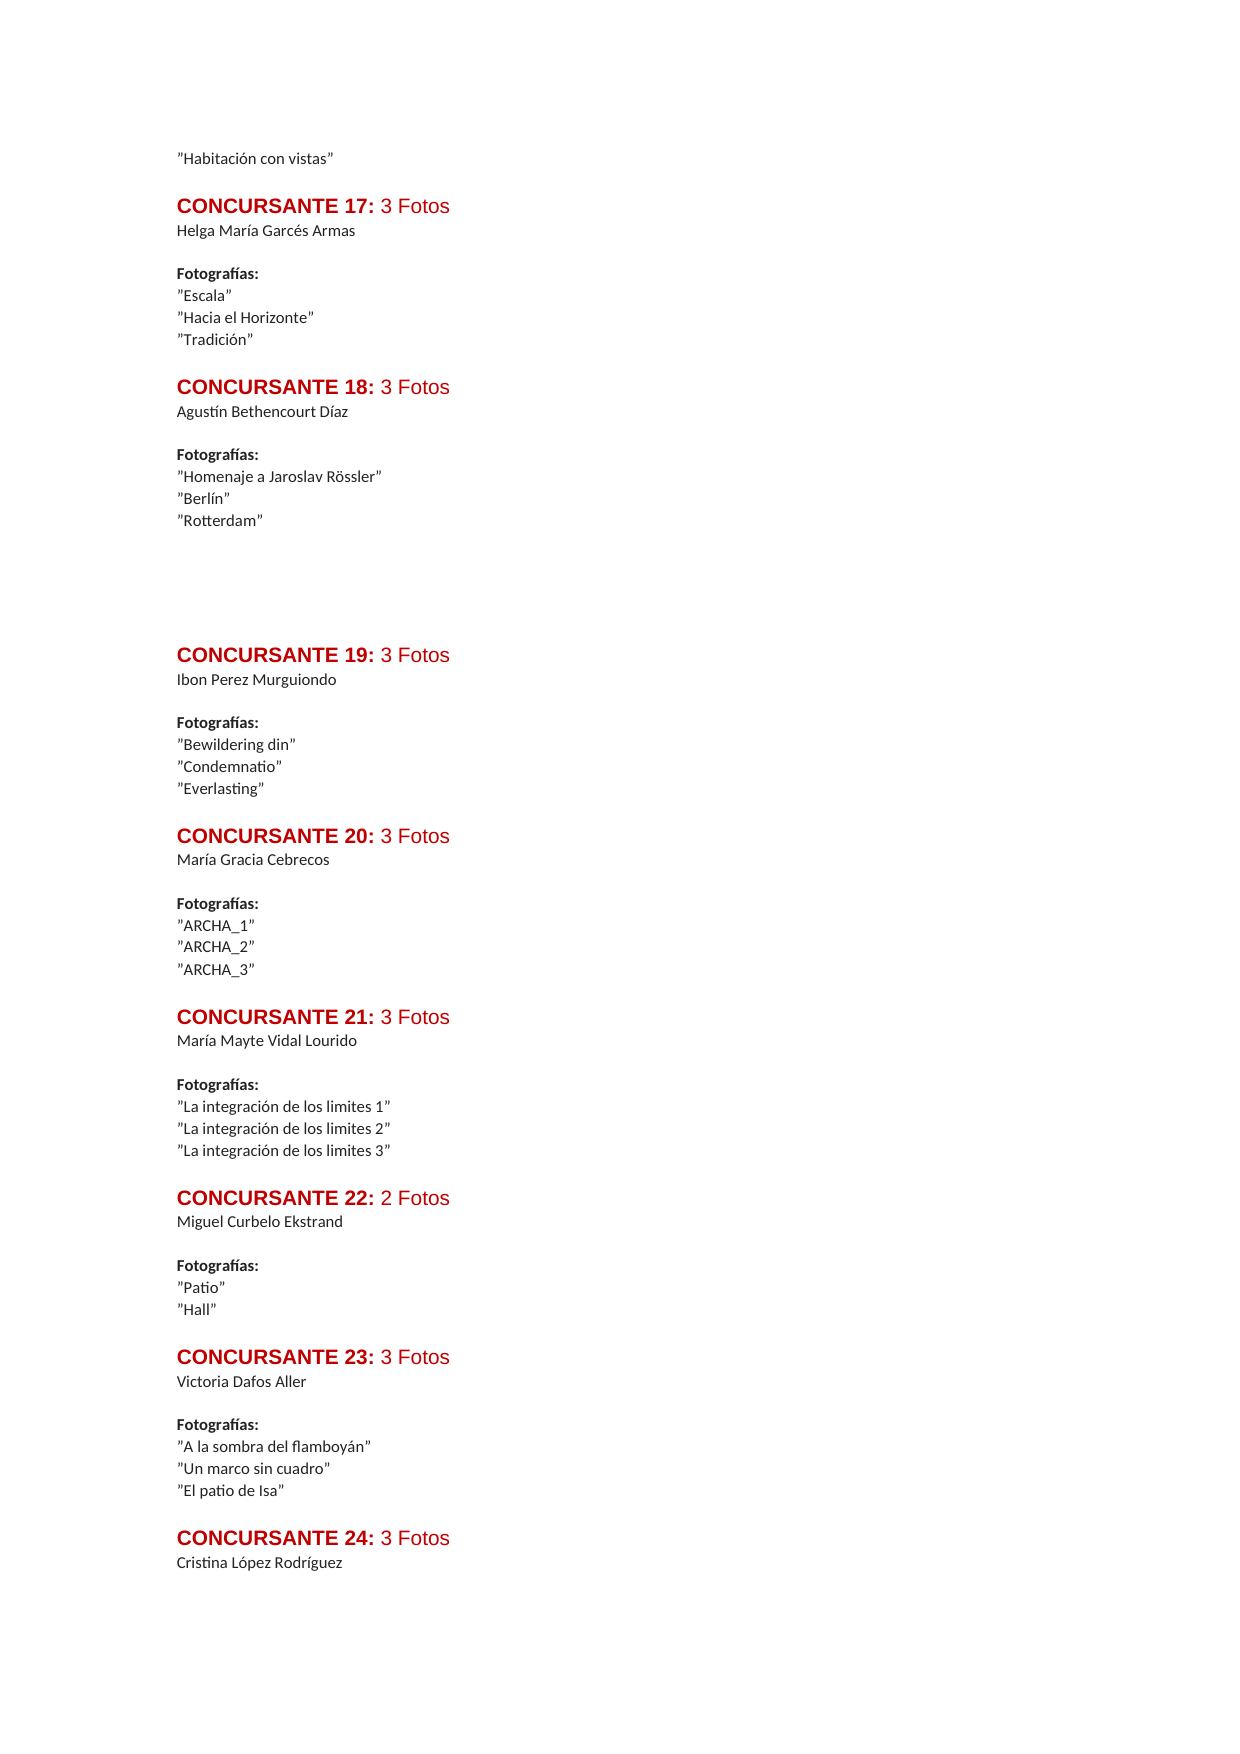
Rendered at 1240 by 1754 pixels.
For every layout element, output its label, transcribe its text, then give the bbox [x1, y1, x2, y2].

text María Gracia Cebrecos [177, 849, 766, 870]
text Fotografías: [177, 1255, 766, 1276]
text ”Hall” [177, 1299, 766, 1319]
text ”Berlín” [177, 488, 766, 509]
text ”Condemnatio” [177, 756, 766, 776]
text Fotografías: [177, 263, 766, 284]
text ”A la sombra del flamboyán” [177, 1436, 766, 1457]
text ”ARCHA_2” [177, 937, 766, 957]
text Ibon Perez Murguiondo [177, 669, 766, 689]
subtitle CONCURSANTE 19: 3 Fotos [177, 643, 766, 667]
text ”Everlasting” [177, 778, 766, 798]
subtitle CONCURSANTE 20: 3 Fotos [177, 823, 766, 847]
text ”La integración de los limites 1” [177, 1096, 766, 1116]
text Fotografías: [177, 445, 766, 465]
text Victoria Dafos Aller [177, 1371, 766, 1391]
text Cristina López Rodríguez [177, 1552, 766, 1572]
text ”La integración de los limites 3” [177, 1140, 766, 1160]
subtitle CONCURSANTE 24: 3 Fotos [177, 1526, 766, 1550]
text Fotografías: [177, 893, 766, 913]
text ”Rotterdam” [177, 510, 766, 531]
text Agustín Bethencourt Díaz [177, 401, 766, 421]
text ”Escala” [177, 285, 766, 306]
subtitle CONCURSANTE 22: 2 Fotos [177, 1186, 766, 1210]
subtitle CONCURSANTE 23: 3 Fotos [177, 1345, 766, 1369]
text Fotografías: [177, 1074, 766, 1094]
text Miguel Curbelo Ekstrand [177, 1212, 766, 1232]
text Fotografías: [177, 1414, 766, 1435]
text ”Hacia el Horizonte” [177, 307, 766, 327]
text ”ARCHA_1” [177, 915, 766, 935]
text ”Patio” [177, 1277, 766, 1297]
text ”Tradición” [177, 329, 766, 349]
text ”Bewildering din” [177, 734, 766, 754]
text ”El patio de Isa” [177, 1480, 766, 1501]
text ”Homenaje a Jaroslav Rössler” [177, 466, 766, 487]
text ”Habitación con vistas” [177, 148, 766, 168]
text Helga María Garcés Armas [177, 220, 766, 240]
text Fotografías: [177, 712, 766, 733]
text ”Un marco sin cuadro” [177, 1458, 766, 1478]
text María Mayte Vidal Lourido [177, 1031, 766, 1051]
subtitle CONCURSANTE 18: 3 Fotos [177, 375, 766, 399]
subtitle CONCURSANTE 17: 3 Fotos [177, 194, 766, 218]
text ”La integración de los limites 2” [177, 1118, 766, 1138]
subtitle CONCURSANTE 21: 3 Fotos [177, 1005, 766, 1029]
text ”ARCHA_3” [177, 959, 766, 979]
